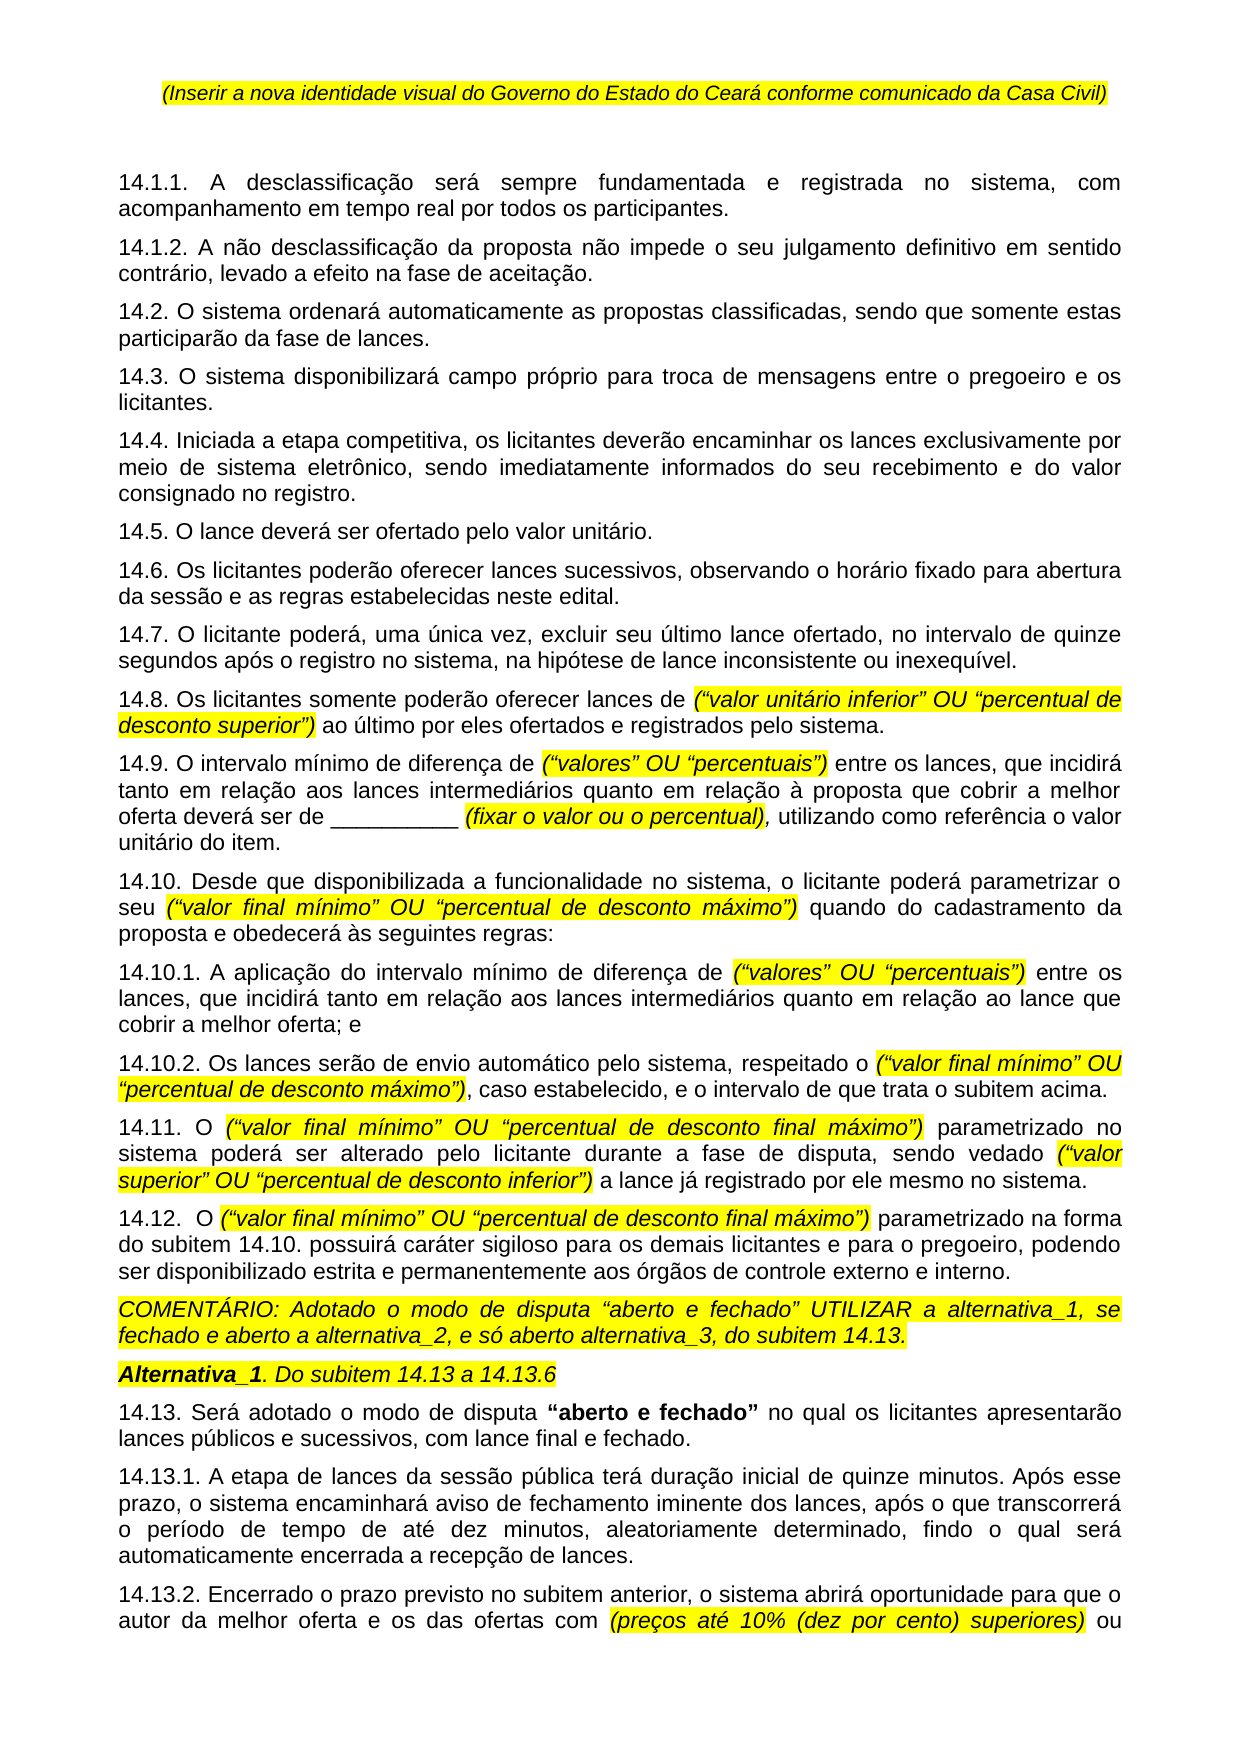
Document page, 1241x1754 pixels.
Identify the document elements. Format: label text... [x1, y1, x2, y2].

text COMENTÁRIO: Adotado o modo de disputa “aberto e fechado” UTILIZAR a alternativa_1, se fechado e aberto a alternativa_2, e só aberto alternativa_3, do subitem 14.13. [118, 1296, 1122, 1349]
text 14.5. O lance deverá ser ofertado pelo valor unitário. [118, 518, 1122, 545]
text 14.11. O (“valor final mínimo” OU “percentual de desconto final máximo”) parametrizado no sistema poderá ser alterado pelo licitante durante a fase de disputa, sendo vedado (“valor superior” OU “percentual de desconto inferior”) a lance já registrado por ele mesmo no sistema. [118, 1114, 1122, 1193]
text 14.1.2. A não desclassificação da proposta não impede o seu julgamento definitivo em sentido contrário, levado a efeito na fase de aceitação. [118, 234, 1122, 286]
text 14.10.2. Os lances serão de envio automático pelo sistema, respeitado o (“valor final mínimo” OU “percentual de desconto máximo”), caso estabelecido, e o intervalo de que trata o subitem acima. [118, 1049, 1122, 1102]
text 14.10. Desde que disponibilizada a funcionalidade no sistema, o licitante poderá parametrizar o seu (“valor final mínimo” OU “percentual de desconto máximo”) quando do cadastramento da proposta e obedecerá às seguintes regras: [118, 868, 1122, 947]
text 14.13.2. Encerrado o prazo previsto no subitem anterior, o sistema abrirá oportunidade para que o autor da melhor oferta e os das ofertas com (preços até 10% (dez por cento) superiores) ou [118, 1581, 1122, 1633]
text 14.13. Será adotado o modo de disputa “aberto e fechado” no qual os licitantes apresentarão lances públicos e sucessivos, com lance final e fechado. [118, 1399, 1122, 1451]
text 14.13.1. A etapa de lances da sessão pública terá duração inicial de quinze minutos. Após esse prazo, o sistema encaminhará aviso de fechamento iminente dos lances, após o que transcorrerá o período de tempo de até dez minutos, aleatoriamente determinado, findo o qual será automaticamente encerrada a recepção de lances. [118, 1463, 1122, 1569]
text Alternativa_1. Do subitem 14.13 a 14.13.6 [118, 1361, 1122, 1387]
text 14.8. Os licitantes somente poderão oferecer lances de (“valor unitário inferior” OU “percentual de desconto superior”) ao último por eles ofertados e registrados pelo sistema. [118, 686, 1122, 738]
text 14.9. O intervalo mínimo de diferença de (“valores” OU “percentuais”) entre os lances, que incidirá tanto em relação aos lances intermediários quanto em relação à proposta que cobrir a melhor oferta deverá ser de __________ (fixar o valor ou o percentual), utilizando como referência o valor unitário do item. [118, 750, 1122, 856]
text 14.2. O sistema ordenará automaticamente as propostas classificadas, sendo que somente estas participarão da fase de lances. [118, 298, 1122, 351]
text 14.3. O sistema disponibilizará campo próprio para troca de mensagens entre o pregoeiro e os licitantes. [118, 363, 1122, 416]
text 14.4. Iniciada a etapa competitiva, os licitantes deverão encaminhar os lances exclusivamente por meio de sistema eletrônico, sendo imediatamente informados do seu recebimento e do valor consignado no registro. [118, 427, 1122, 506]
text 14.10.1. A aplicação do intervalo mínimo de diferença de (“valores” OU “percentuais”) entre os lances, que incidirá tanto em relação aos lances intermediários quanto em relação ao lance que cobrir a melhor oferta; e [118, 958, 1122, 1038]
text 14.7. O licitante poderá, uma única vez, excluir seu último lance ofertado, no intervalo de quinze segundos após o registro no sistema, na hipótese de lance inconsistente ou inexequível. [118, 621, 1122, 674]
text 14.1.1. A desclassificação será sempre fundamentada e registrada no sistema, com acompanhamento em tempo real por todos os participantes. [118, 169, 1122, 222]
text 14.12. O (“valor final mínimo” OU “percentual de desconto final máximo”) parametrizado na forma do subitem 14.10. possuirá caráter sigiloso para os demais licitantes e para o pregoeiro, podendo ser disponibilizado estrita e permanentemente aos órgãos de controle externo e interno. [118, 1205, 1122, 1284]
text 14.6. Os licitantes poderão oferecer lances sucessivos, observando o horário fixado para abertura da sessão e as regras estabelecidas neste edital. [118, 557, 1122, 609]
